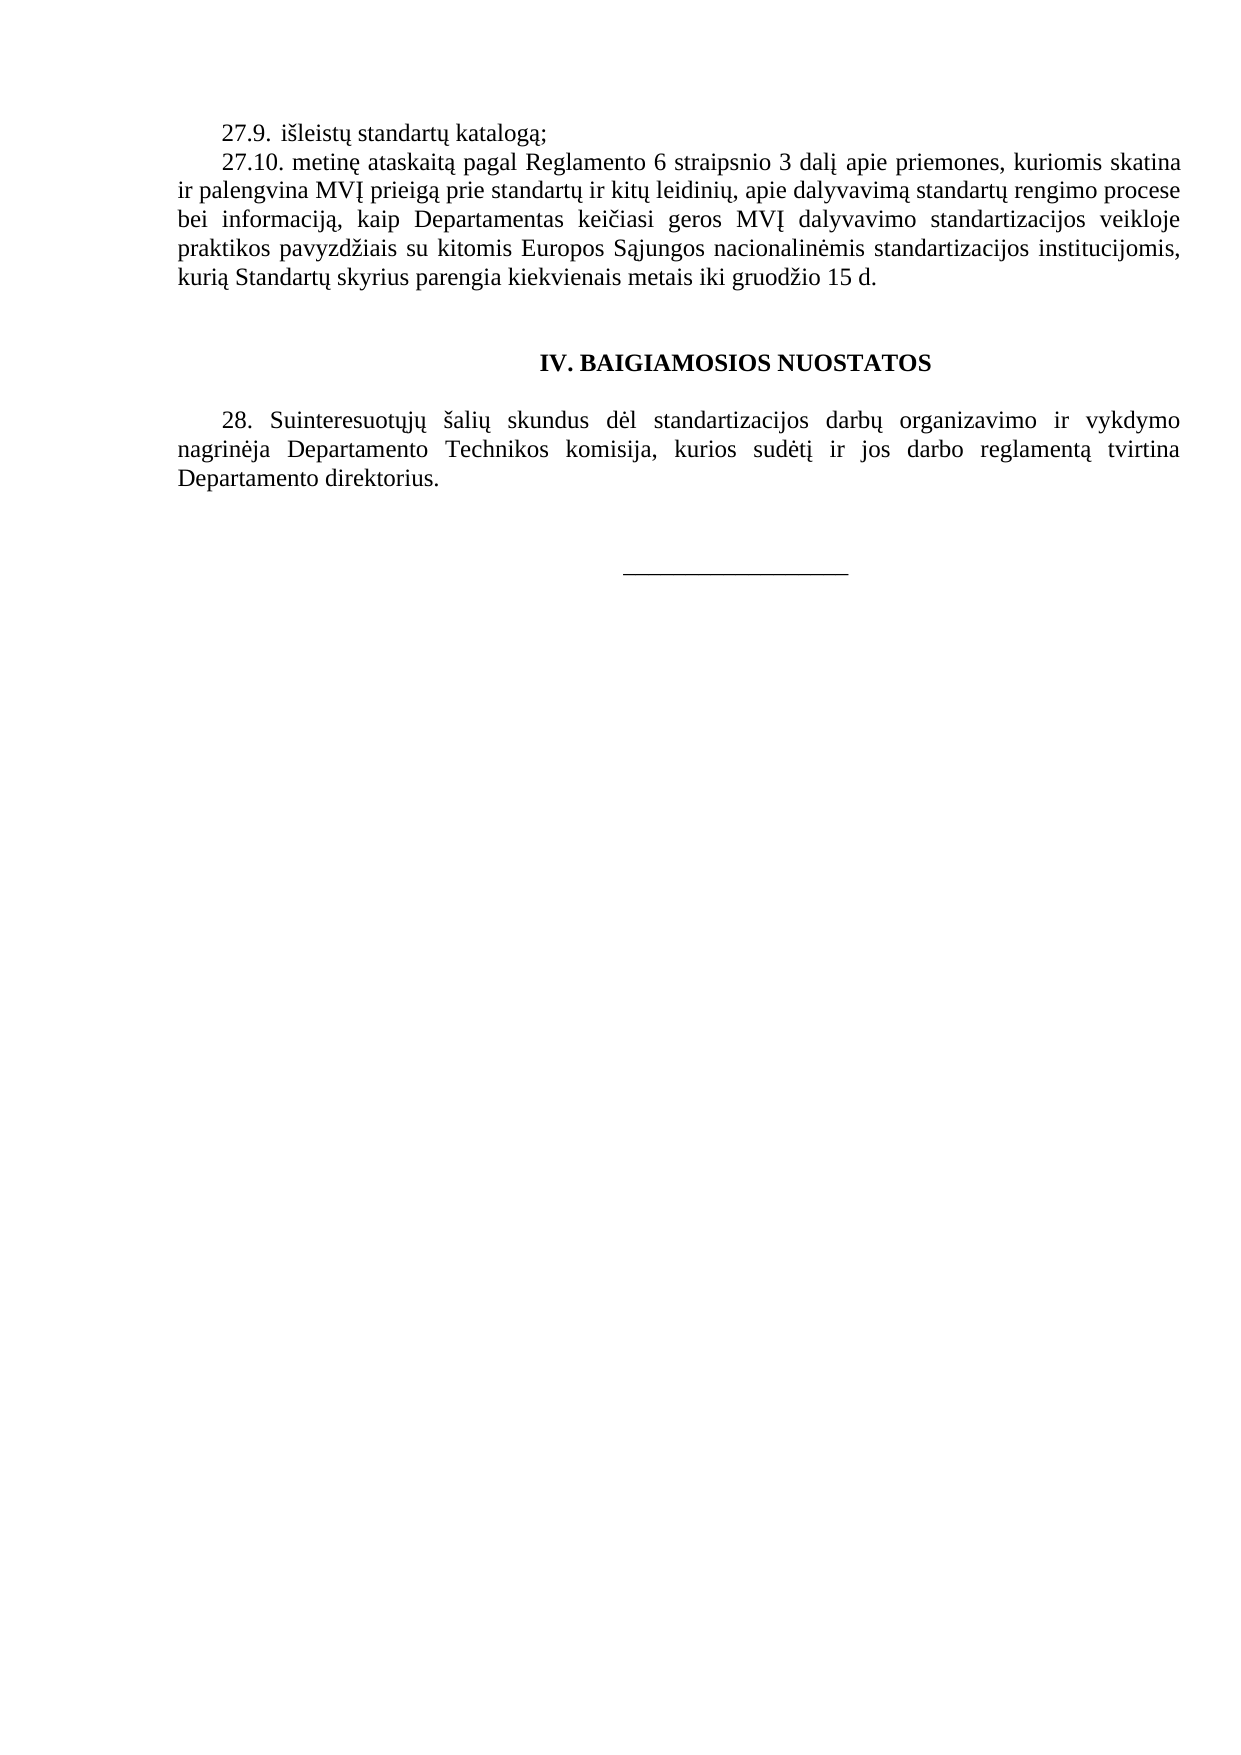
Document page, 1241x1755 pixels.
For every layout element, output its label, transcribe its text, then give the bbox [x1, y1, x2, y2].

text __________________ [177, 549, 1181, 578]
text 27.10. metinę ataskaitą pagal Reglamento 6 straipsnio 3 dalį apie priemones, kuriomis skatina ir palengvina MVĮ prieigą prie standartų ir kitų leidinių, apie dalyvavimą standartų rengimo procese bei informaciją, kaip Departamentas keičiasi geros MVĮ dalyvavimo standartizacijos veikloje praktikos pavyzdžiais su kitomis Europos Sąjungos nacionalinėmis standartizacijos institucijomis, kurią Standartų skyrius parengia kiekvienais metais iki gruodžio 15 d. [177, 147, 1181, 291]
text 27.9. išleistų standartų katalogą; [177, 118, 1181, 147]
text IV. BAIGIAMOSIOS NUOSTATOS [177, 348, 1181, 377]
text 28. Suinteresuotųjų šalių skundus dėl standartizacijos darbų organizavimo ir vykdymo nagrinėja Departamento Technikos komisija, kurios sudėtį ir jos darbo reglamentą tvirtina Departamento direktorius. [177, 406, 1181, 492]
